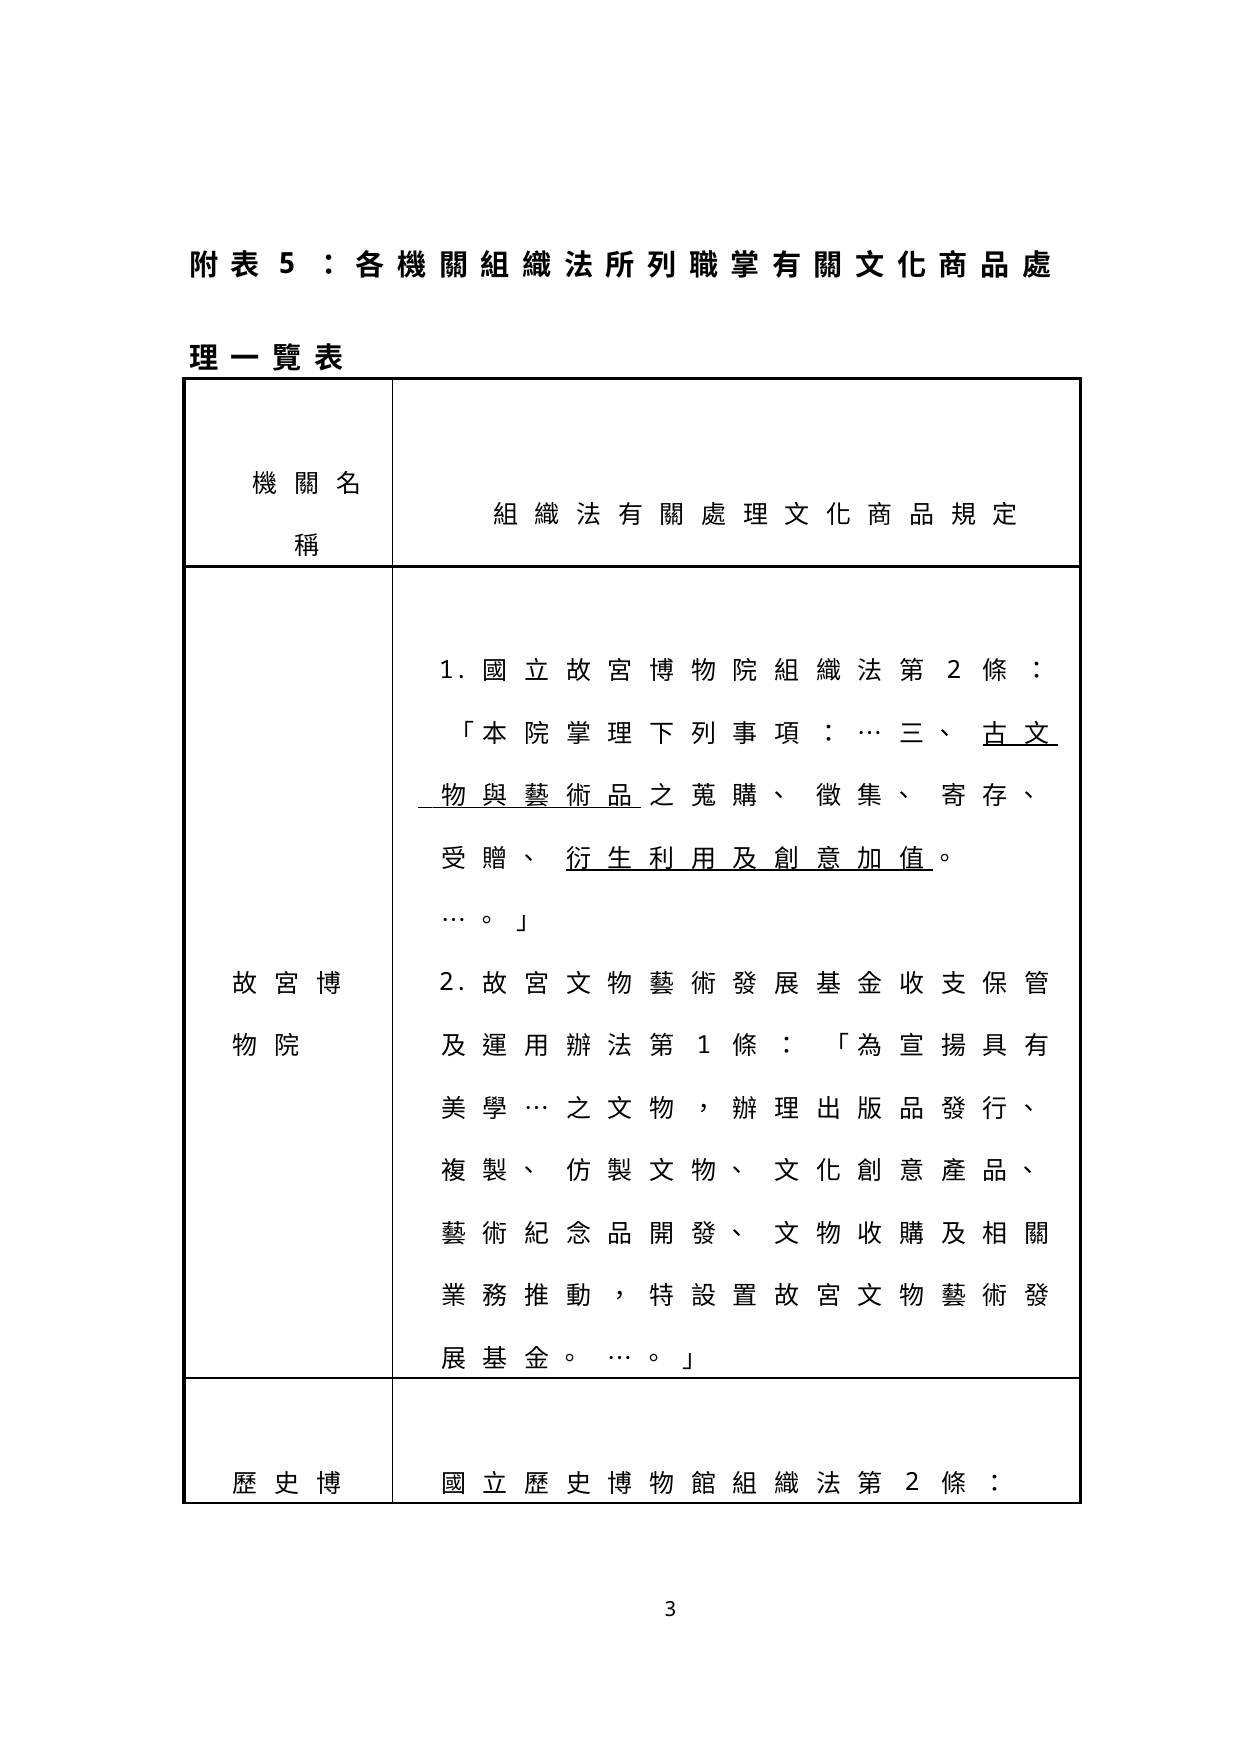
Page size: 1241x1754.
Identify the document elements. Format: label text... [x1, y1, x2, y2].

table_cell 國立歷史博物館組織法第2條： [393, 1379, 1079, 1502]
table_cell 1.國立故宮博物院組織法第2條：「本院掌理下列事項：…三、古文物與藝術品之蒐購、徵集、寄存、受贈、衍生利用及創意加值。…。」 2.故宮文物藝術發展基金收支保管及運用辦法第1條：「為宣揚具有美學…之文物，辦理出版品發行、複製、仿製文物、文化創意產品、藝術紀念品開發、文物收購及相關業務推動，特設置故宮文物藝術發展基金。…。」 [393, 568, 1079, 1377]
table_header 組織法有關處理文化商品規定 [393, 380, 1079, 564]
table_cell 歷史博 [186, 1379, 392, 1502]
text 附表5：各機關組織法所列職掌有關文化商品處理一覽表 [183, 189, 1058, 377]
table_cell 故宮博物院 [186, 568, 392, 1377]
table_header 機關名稱 [186, 380, 392, 564]
